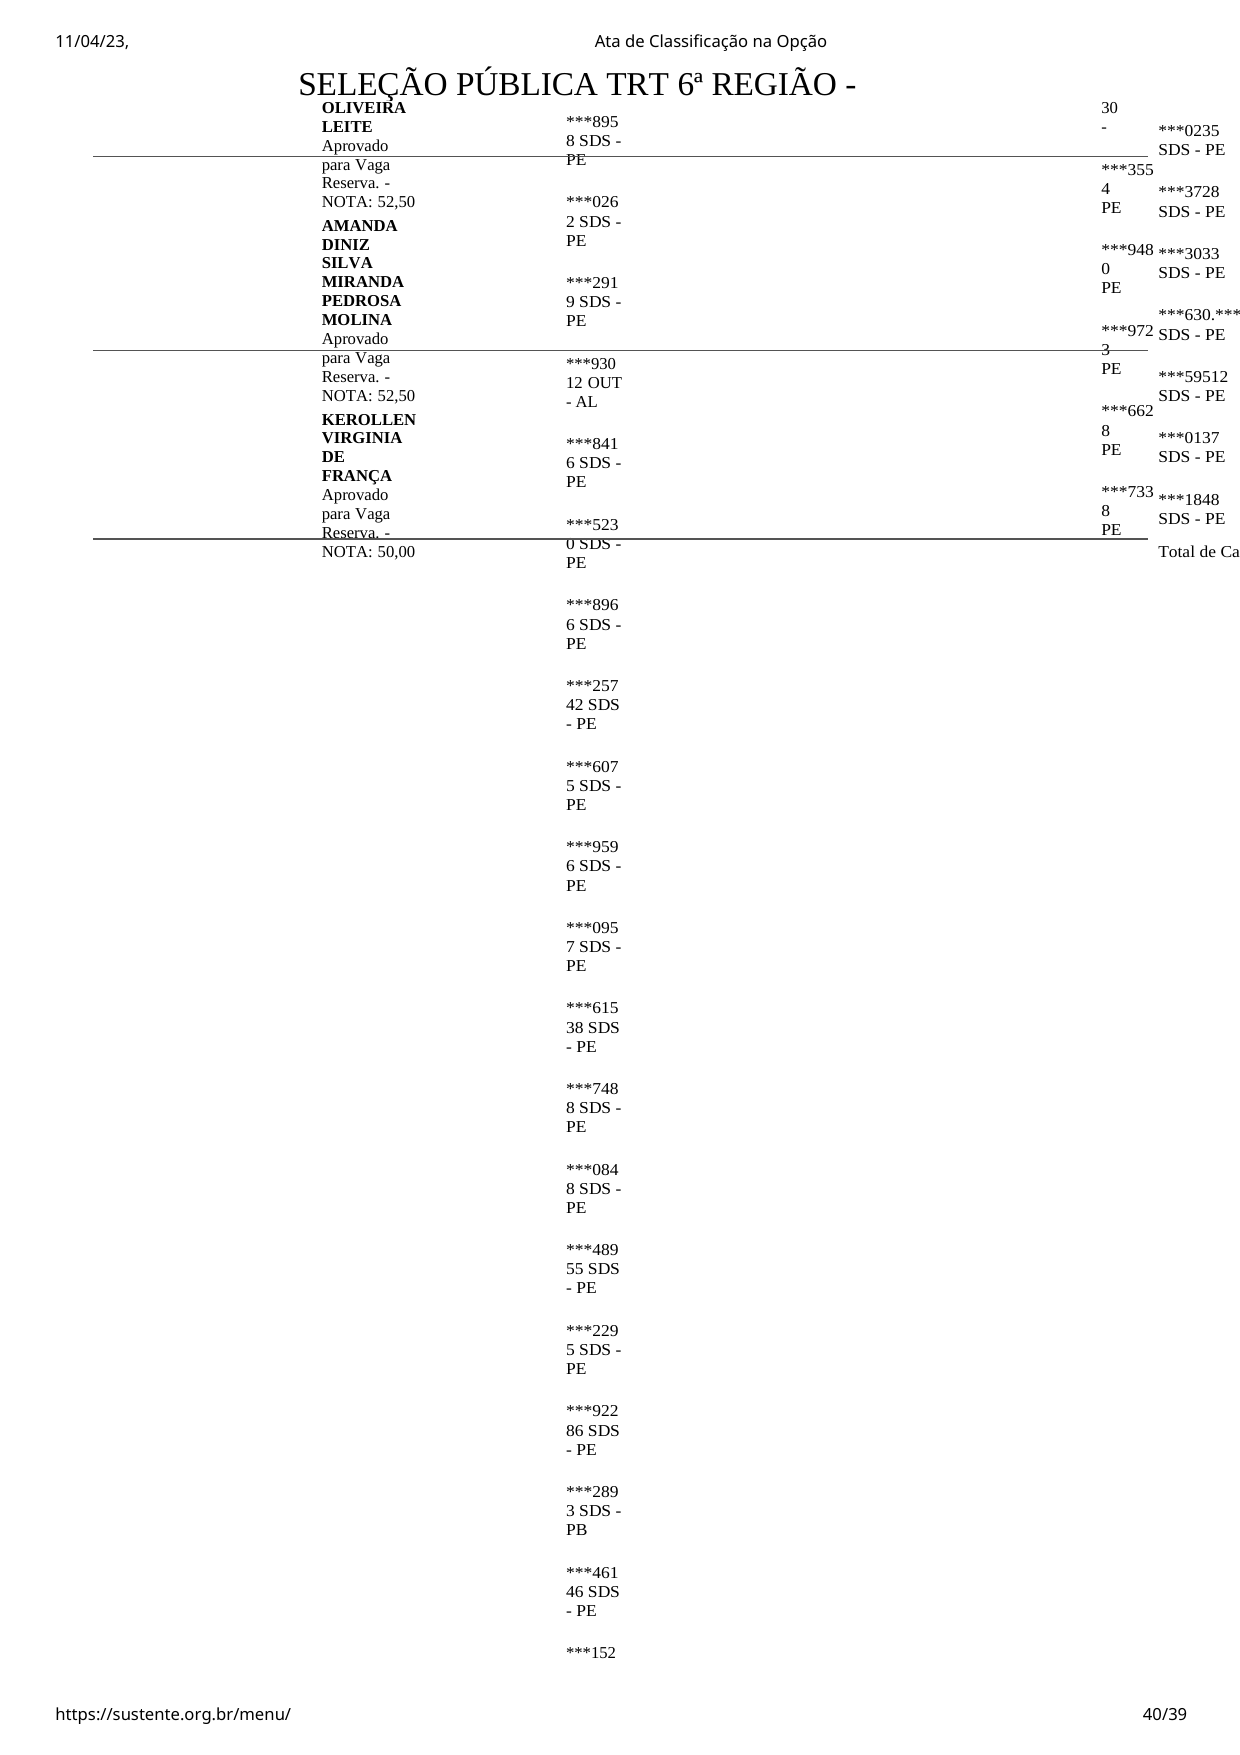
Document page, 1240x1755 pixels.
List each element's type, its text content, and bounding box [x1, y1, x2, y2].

text ***8958 SDS - PE [566, 157, 623, 169]
text ***2919 SDS - PE [566, 273, 623, 330]
subtitle ANA KATHELINE OLIVEIRA LEITE [322, 101, 419, 136]
text ***7488 SDS - PE [566, 1079, 623, 1136]
text para Vaga Reserva. - NOTA: 52,50 [322, 157, 419, 212]
text ***46146 SDS - PE [566, 1562, 623, 1620]
subtitle AMANDA DINIZ SILVA MIRANDA PEDROSA MOLINA [322, 216, 419, 330]
text ***1848 SDS - PE [1158, 489, 1240, 528]
text ***93012 OUT - AL [566, 353, 623, 411]
text ***9596 SDS - PE [566, 837, 623, 894]
text Total de Candidatos: 32 [1158, 541, 1240, 561]
text ***0957 SDS - PE [566, 918, 623, 975]
text ***8958 SDS - PE [566, 112, 623, 156]
text ***0137 SDS - PE [1158, 428, 1240, 466]
text ***92286 SDS - PE [566, 1401, 623, 1459]
text ***8416 SDS - PE [566, 434, 623, 491]
text Aprovado para Vaga Reserva. [322, 486, 419, 538]
text ***6075 SDS - PE [566, 756, 623, 814]
text Aprovado [322, 330, 419, 350]
text ***3033 SDS - PE [1158, 244, 1240, 282]
text ***8966 SDS - PE [566, 595, 623, 653]
text ***2893 SDS - PB [566, 1482, 623, 1539]
text - NOTA: 50,00 [322, 540, 419, 561]
text ***2295 SDS - PE [566, 1321, 623, 1378]
text ***0848 SDS - PE [566, 1159, 623, 1217]
text ***48955 SDS - PE [566, 1240, 623, 1297]
text ***3728 SDS - PE [1158, 182, 1240, 221]
text ***0235 SDS - PE [1158, 121, 1240, 159]
text para Vaga Reserva. - NOTA: 52,50 [322, 351, 419, 406]
subtitle KEROLLEN VIRGINIA DE FRANÇA [322, 410, 419, 486]
text Aprovado [322, 136, 419, 156]
text ***59512 SDS - PE [1158, 367, 1240, 405]
text ***15230 OUT - PE [566, 1643, 623, 1662]
text ***630.*** SDS - PE [1158, 305, 1240, 343]
text ***523 [566, 514, 623, 538]
text 0 SDS - PE [566, 540, 623, 572]
text ***25742 SDS - PE [566, 676, 623, 733]
text ***0262 SDS - PE [566, 192, 623, 250]
text ***61538 SDS - PE [566, 998, 623, 1056]
